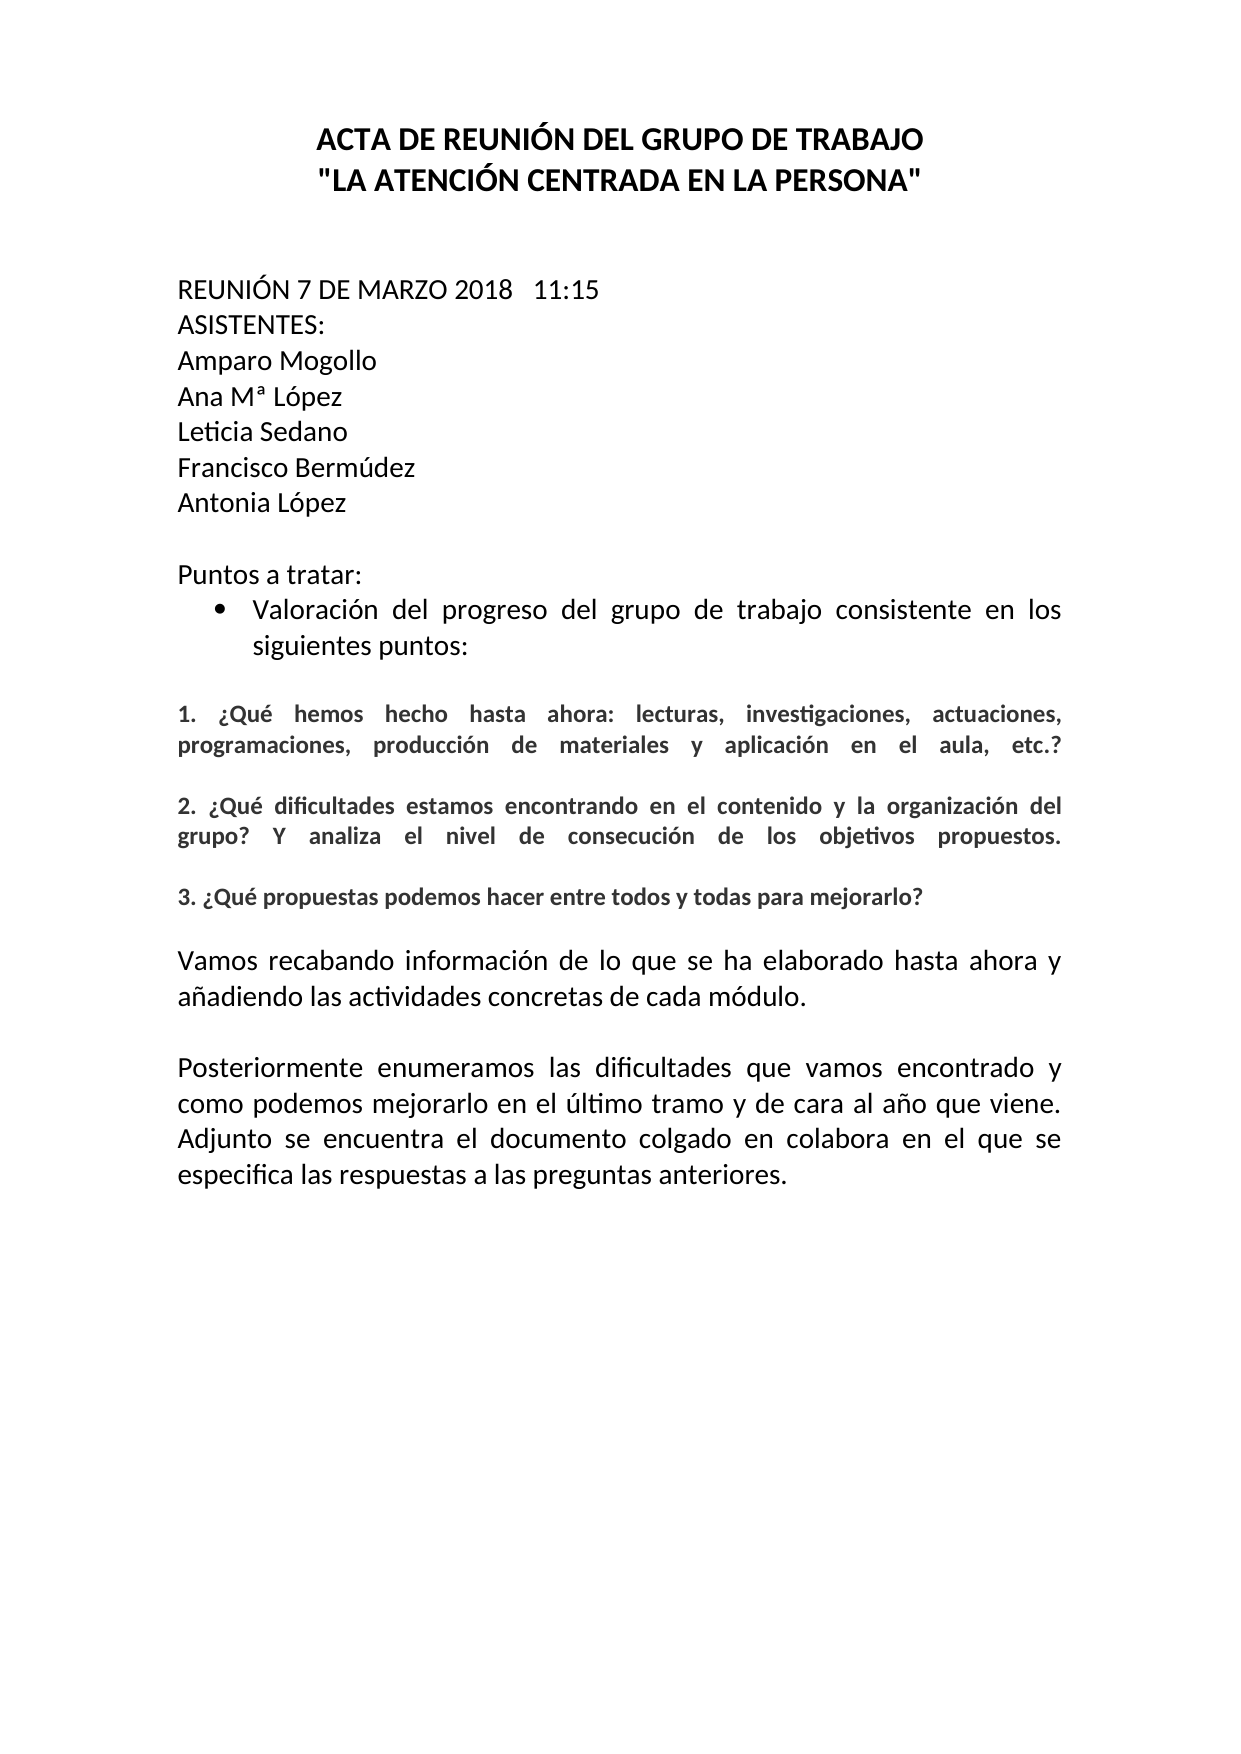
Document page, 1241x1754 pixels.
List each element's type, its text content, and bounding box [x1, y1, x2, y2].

text Antonia López [177, 484, 1063, 520]
text "LA ATENCIÓN CENTRADA EN LA PERSONA" [177, 159, 1063, 199]
text ASISTENTES: [177, 306, 1063, 342]
text ACTA DE REUNIÓN DEL GRUPO DE TRABAJO [177, 118, 1063, 159]
text Puntos a tratar: [177, 556, 1063, 591]
text 1. ¿Qué hemos hecho hasta ahora: lecturas, investigaciones, actuaciones, programaciones, producción de materiales y aplicación en el aula, etc.? 2. ¿Qué dificultades estamos encontrando en el contenido y la organización del grupo? Y analiza el nivel de consecución de los objetivos propuestos. 3. ¿Qué propuestas podemos hacer entre todos y todas para mejorarlo? [177, 698, 1063, 912]
text Vamos recabando información de lo que se ha elaborado hasta ahora y añadiendo las actividades concretas de cada módulo. [177, 942, 1063, 1014]
text Amparo Mogollo [177, 342, 1063, 378]
text Ana Mª López [177, 378, 1063, 413]
text REUNIÓN 7 DE MARZO 2018 11:15 [177, 271, 1063, 306]
text Francisco Bermúdez [177, 449, 1063, 484]
list Valoración del progreso del grupo de trabajo consistente en los siguientes puntos: [215, 591, 1063, 663]
text Posteriormente enumeramos las dificultades que vamos encontrado y como podemos mejorarlo en el último tramo y de cara al año que viene. Adjunto se encuentra el documento colgado en colabora en el que se especifica las respuestas a las preguntas anteriores. [177, 1049, 1063, 1192]
text Leticia Sedano [177, 413, 1063, 449]
